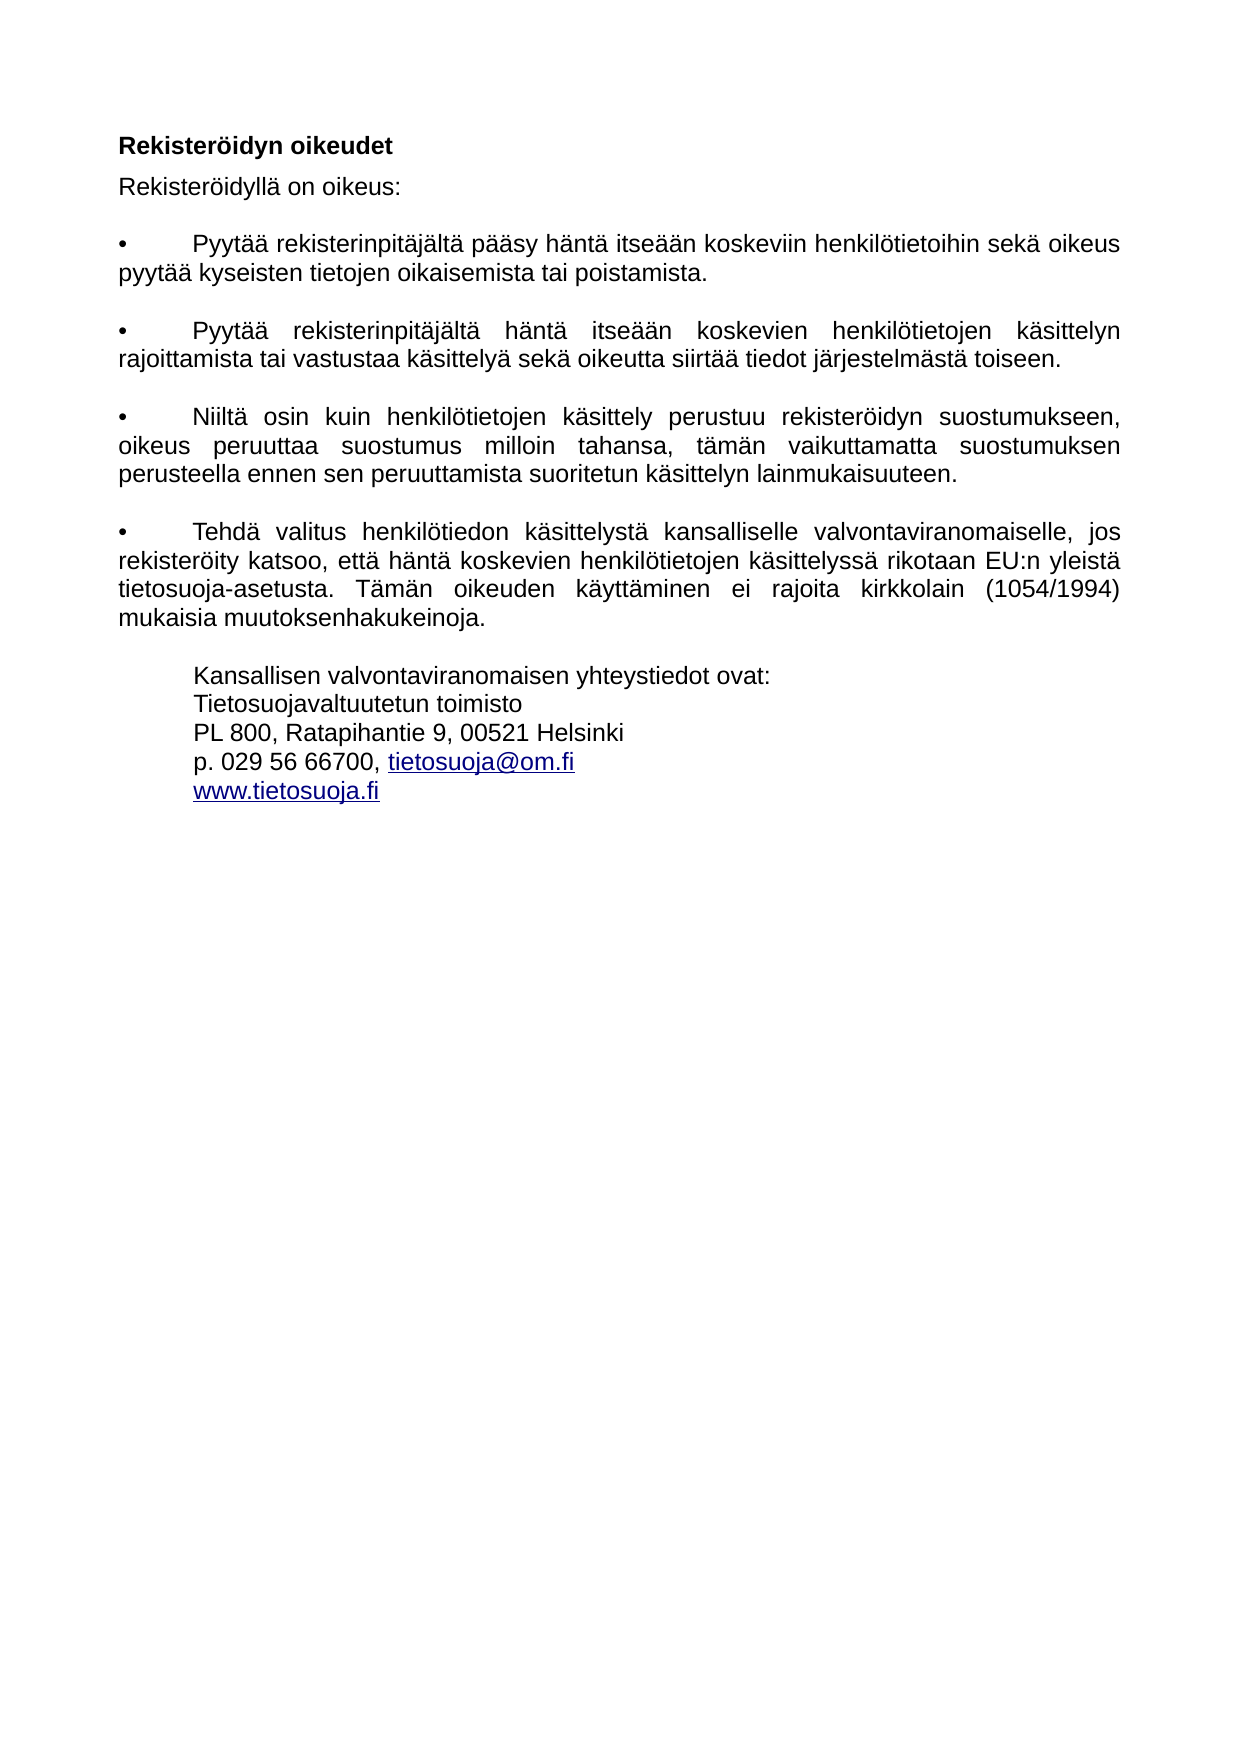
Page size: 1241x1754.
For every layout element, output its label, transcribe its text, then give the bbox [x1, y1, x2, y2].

list Pyytää rekisterinpitäjältä pääsy häntä itseään koskeviin henkilötietoihin sekä oikeus pyytää kyseisten tietojen oikaisemista tai poistamista. [118, 229, 1122, 287]
text p. 029 56 66700, tietosuoja@om.fi [193, 747, 1122, 776]
text Kansallisen valvontaviranomaisen yhteystiedot ovat: [193, 661, 1122, 689]
text Rekisteröidyllä on oikeus: [118, 172, 1122, 201]
text www.tietosuoja.fi [193, 776, 1122, 804]
list Niiltä osin kuin henkilötietojen käsittely perustuu rekisteröidyn suostumukseen, oikeus peruuttaa suostumus milloin tahansa, tämän vaikuttamatta suostumuksen perusteella ennen sen peruuttamista suoritetun käsittelyn lainmukaisuuteen. [118, 402, 1122, 488]
text PL 800, Ratapihantie 9, 00521 Helsinki [193, 718, 1122, 747]
list Pyytää rekisterinpitäjältä häntä itseään koskevien henkilötietojen käsittelyn rajoittamista tai vastustaa käsittelyä sekä oikeutta siirtää tiedot järjestelmästä toiseen. [118, 316, 1122, 373]
text Rekisteröidyn oikeudet [118, 131, 1122, 159]
list Tehdä valitus henkilötiedon käsittelystä kansalliselle valvontaviranomaiselle, jos rekisteröity katsoo, että häntä koskevien henkilötietojen käsittelyssä rikotaan EU:n yleistä tietosuoja-asetusta. Tämän oikeuden käyttäminen ei rajoita kirkkolain (1054/1994) mukaisia muutoksenhakukeinoja. [118, 517, 1122, 632]
text Tietosuojavaltuutetun toimisto [193, 689, 1122, 718]
